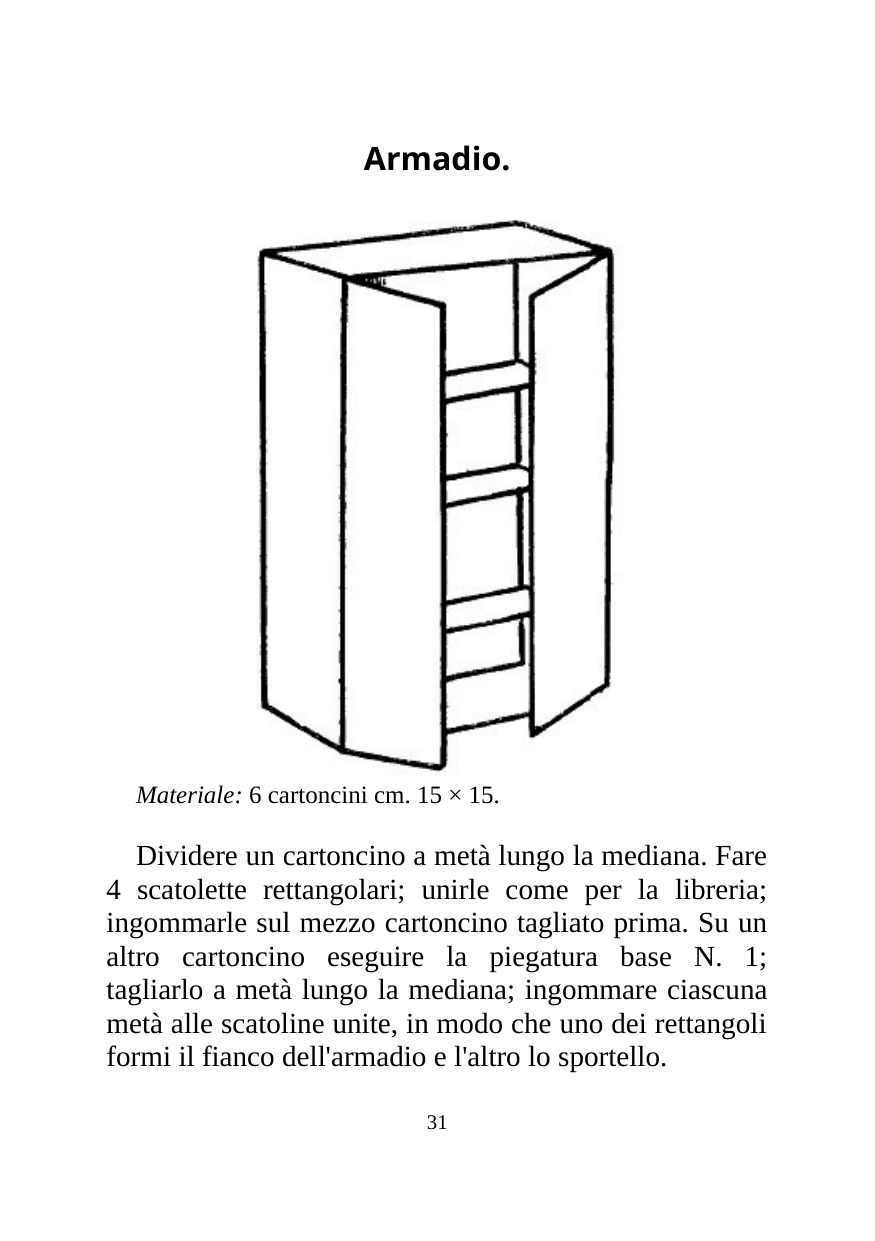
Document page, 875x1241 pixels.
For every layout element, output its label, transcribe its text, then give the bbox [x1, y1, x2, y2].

text Dividere un cartoncino a metà lungo la mediana. Fare 4 scatolette rettangolari; unirle come per la libreria; ingommarle sul mezzo cartoncino tagliato prima. Su un altro cartoncino eseguire la piegatura base N. 1; tagliarlo a metà lungo la mediana; ingommare ciascuna metà alle scatoline unite, in modo che uno dei rettangoli formi il fianco dell'armadio e l'altro lo sportello. [106, 838, 768, 1073]
picture [244, 208, 630, 780]
text Materiale: 6 cartoncini cm. 15 × 15. [106, 209, 768, 809]
subtitle Armadio. [106, 136, 768, 179]
